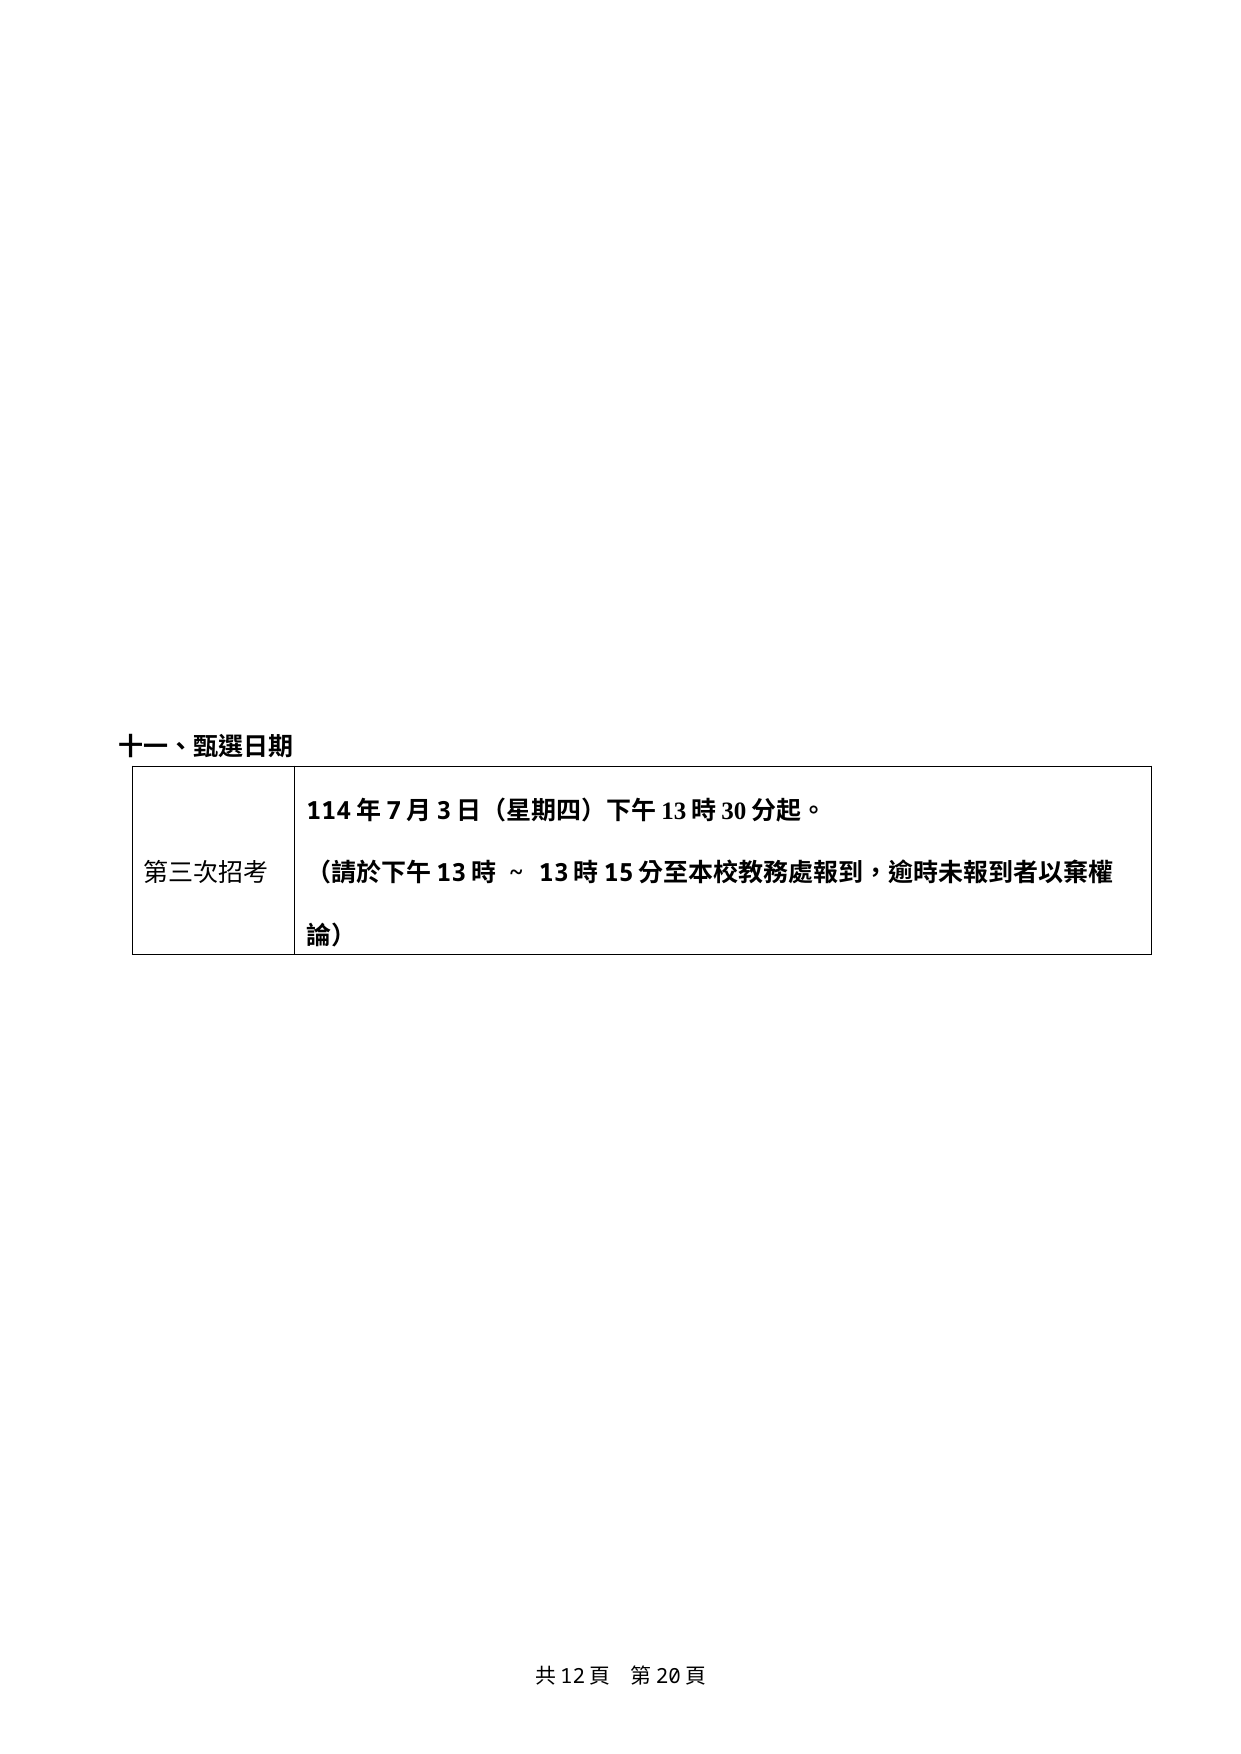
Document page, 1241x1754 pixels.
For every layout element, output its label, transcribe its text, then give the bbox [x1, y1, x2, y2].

table_header 114年7月3日（星期四）下午13時30分起。 （請於下午13時 ~ 13時15分至本校教務處報到，逾時未報到者以棄權論） [295, 767, 1151, 954]
table_header 第三次招考 [133, 767, 294, 954]
text 十一、甄選日期 [118, 703, 1122, 766]
